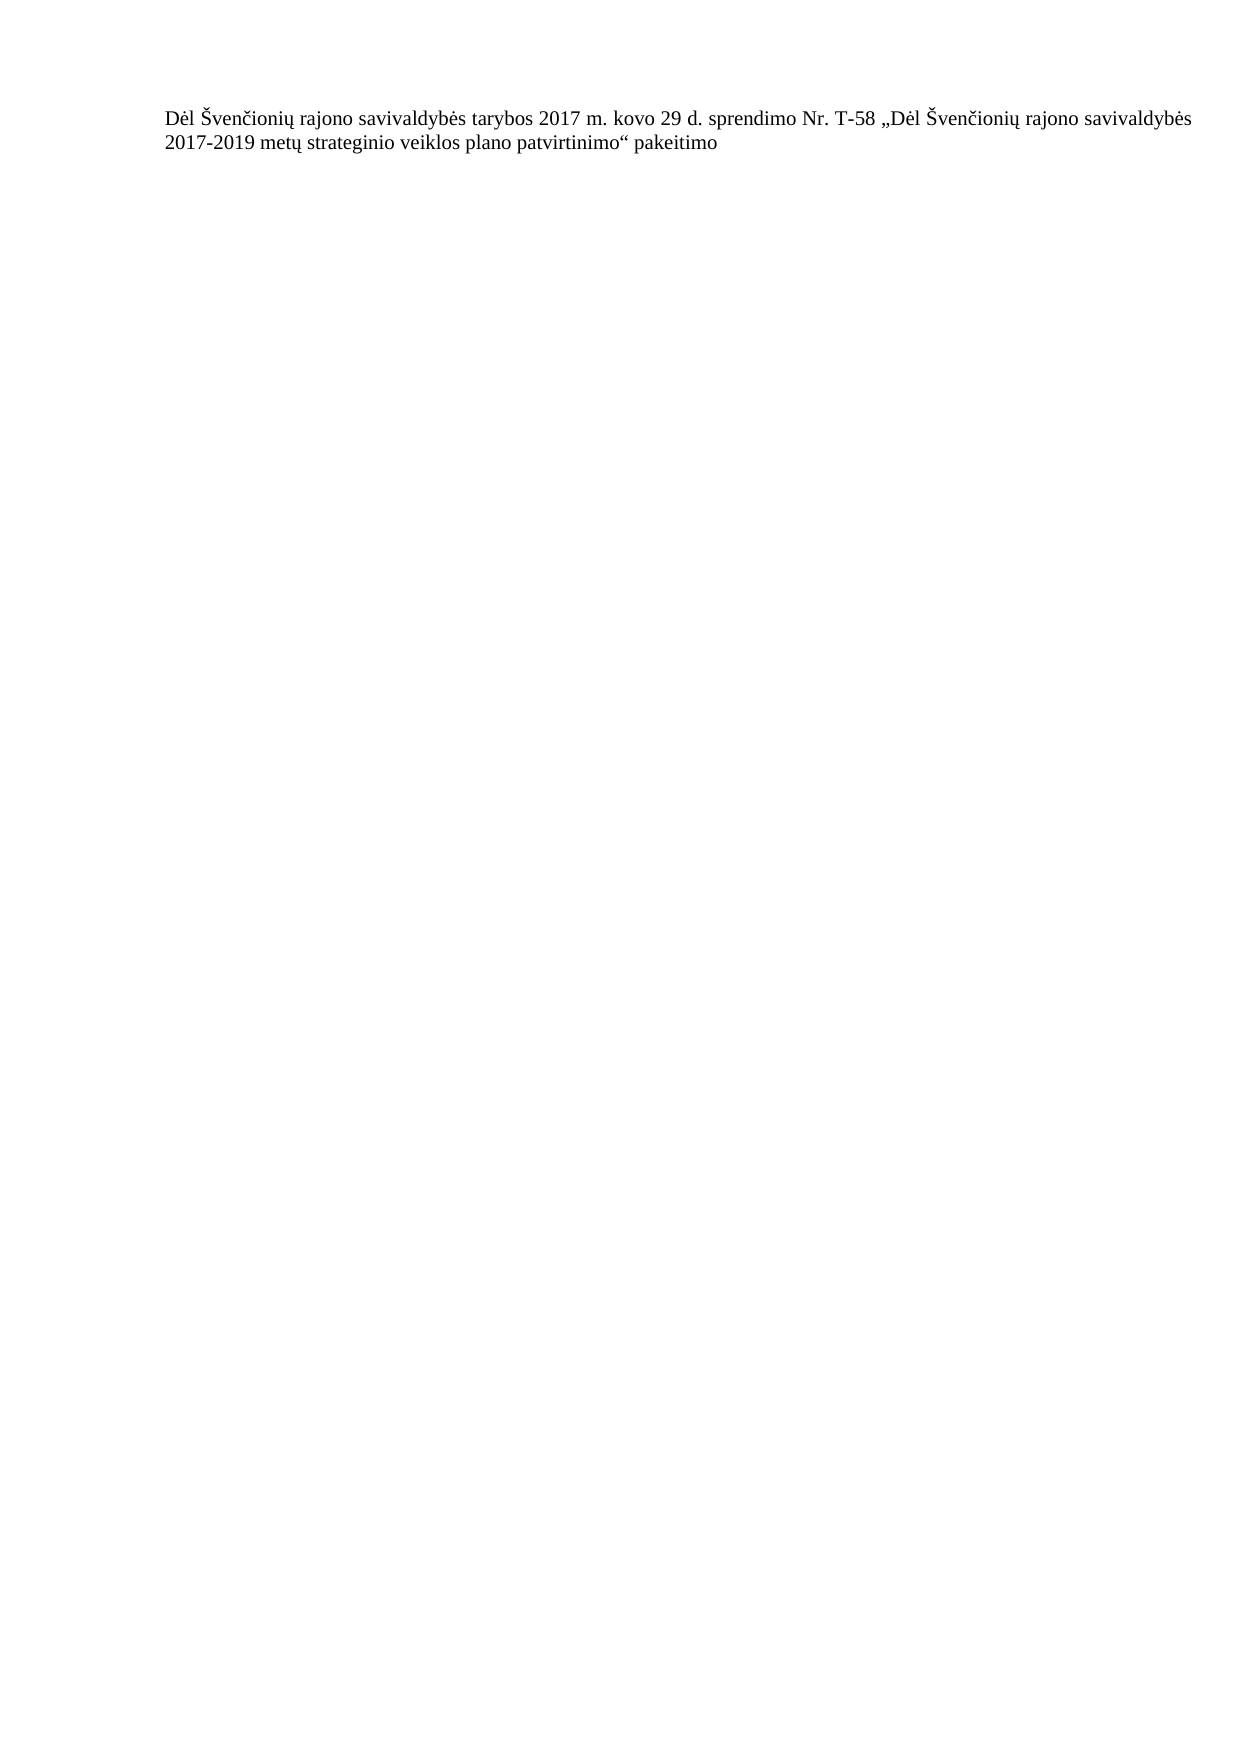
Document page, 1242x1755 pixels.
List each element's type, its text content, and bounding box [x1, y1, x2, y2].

text Dėl Švenčionių rajono savivaldybės tarybos 2017 m. kovo 29 d. sprendimo Nr. T-58 „Dėl Švenčionių rajono savivaldybės 2017-2019 metų strateginio veiklos plano patvirtinimo“ pakeitimo [164, 106, 1194, 154]
